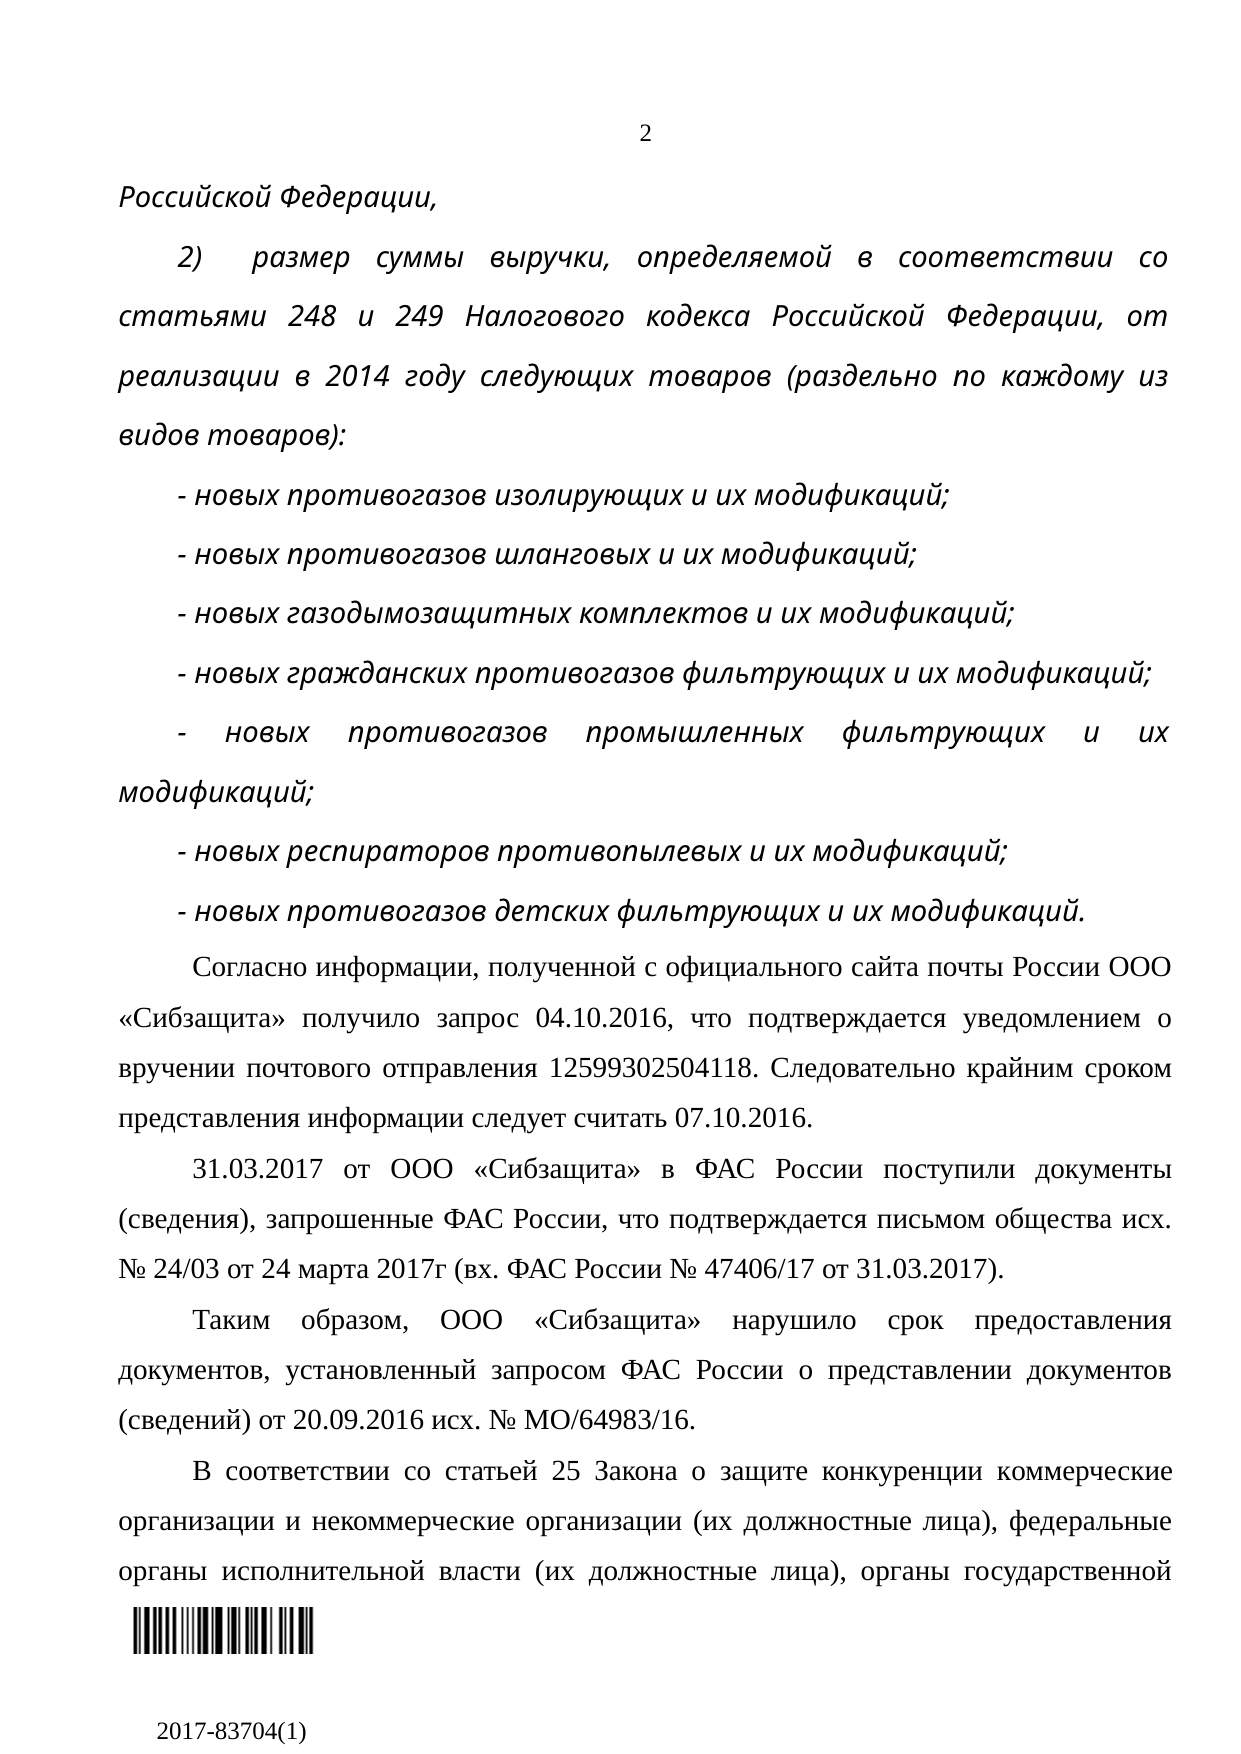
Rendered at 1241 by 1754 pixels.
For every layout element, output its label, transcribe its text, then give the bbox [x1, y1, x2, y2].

text - новых гражданских противогазов фильтрующих и их модификаций; [118, 652, 1173, 692]
text В соответствии со статьей 25 Закона о защите конкуренции коммерческие организации и некоммерческие организации (их должностные лица), федеральные органы исполнительной власти (их должностные лица), органы государственной [118, 1453, 1173, 1587]
text - новых респираторов противопылевых и их модификаций; [118, 831, 1173, 870]
text 2) размер суммы выручки, определяемой в соответствии со статьями 248 и 249 Налогового кодекса Российской Федерации, от реализации в 2014 году следующих товаров (раздельно по каждому из видов товаров): [118, 236, 1173, 454]
picture [118, 1607, 331, 1654]
text Российской Федерации, [118, 176, 1173, 216]
text 31.03.2017 от ООО «Сибзащита» в ФАС России поступили документы (сведения), запрошенные ФАС России, что подтверждается письмом общества исх. № 24/03 от 24 марта 2017г (вх. ФАС России № 47406/17 от 31.03.2017). [118, 1151, 1173, 1285]
text - новых противогазов шланговых и их модификаций; [118, 533, 1173, 573]
text - новых противогазов детских фильтрующих и их модификаций. [118, 890, 1173, 930]
text - новых противогазов промышленных фильтрующих и их модификаций; [118, 712, 1173, 811]
text Согласно информации, полученной с официального сайта почты России ООО «Сибзащита» получило запрос 04.10.2016, что подтверждается уведомлением о вручении почтового отправления 12599302504118. Следовательно крайним сроком представления информации следует считать 07.10.2016. [118, 949, 1173, 1134]
text - новых газодымозащитных комплектов и их модификаций; [118, 593, 1173, 632]
text Таким образом, ООО «Сибзащита» нарушило срок предоставления документов, установленный запросом ФАС России о представлении документов (сведений) от 20.09.2016 исх. № МО/64983/16. [118, 1302, 1173, 1436]
text - новых противогазов изолирующих и их модификаций; [118, 474, 1173, 513]
